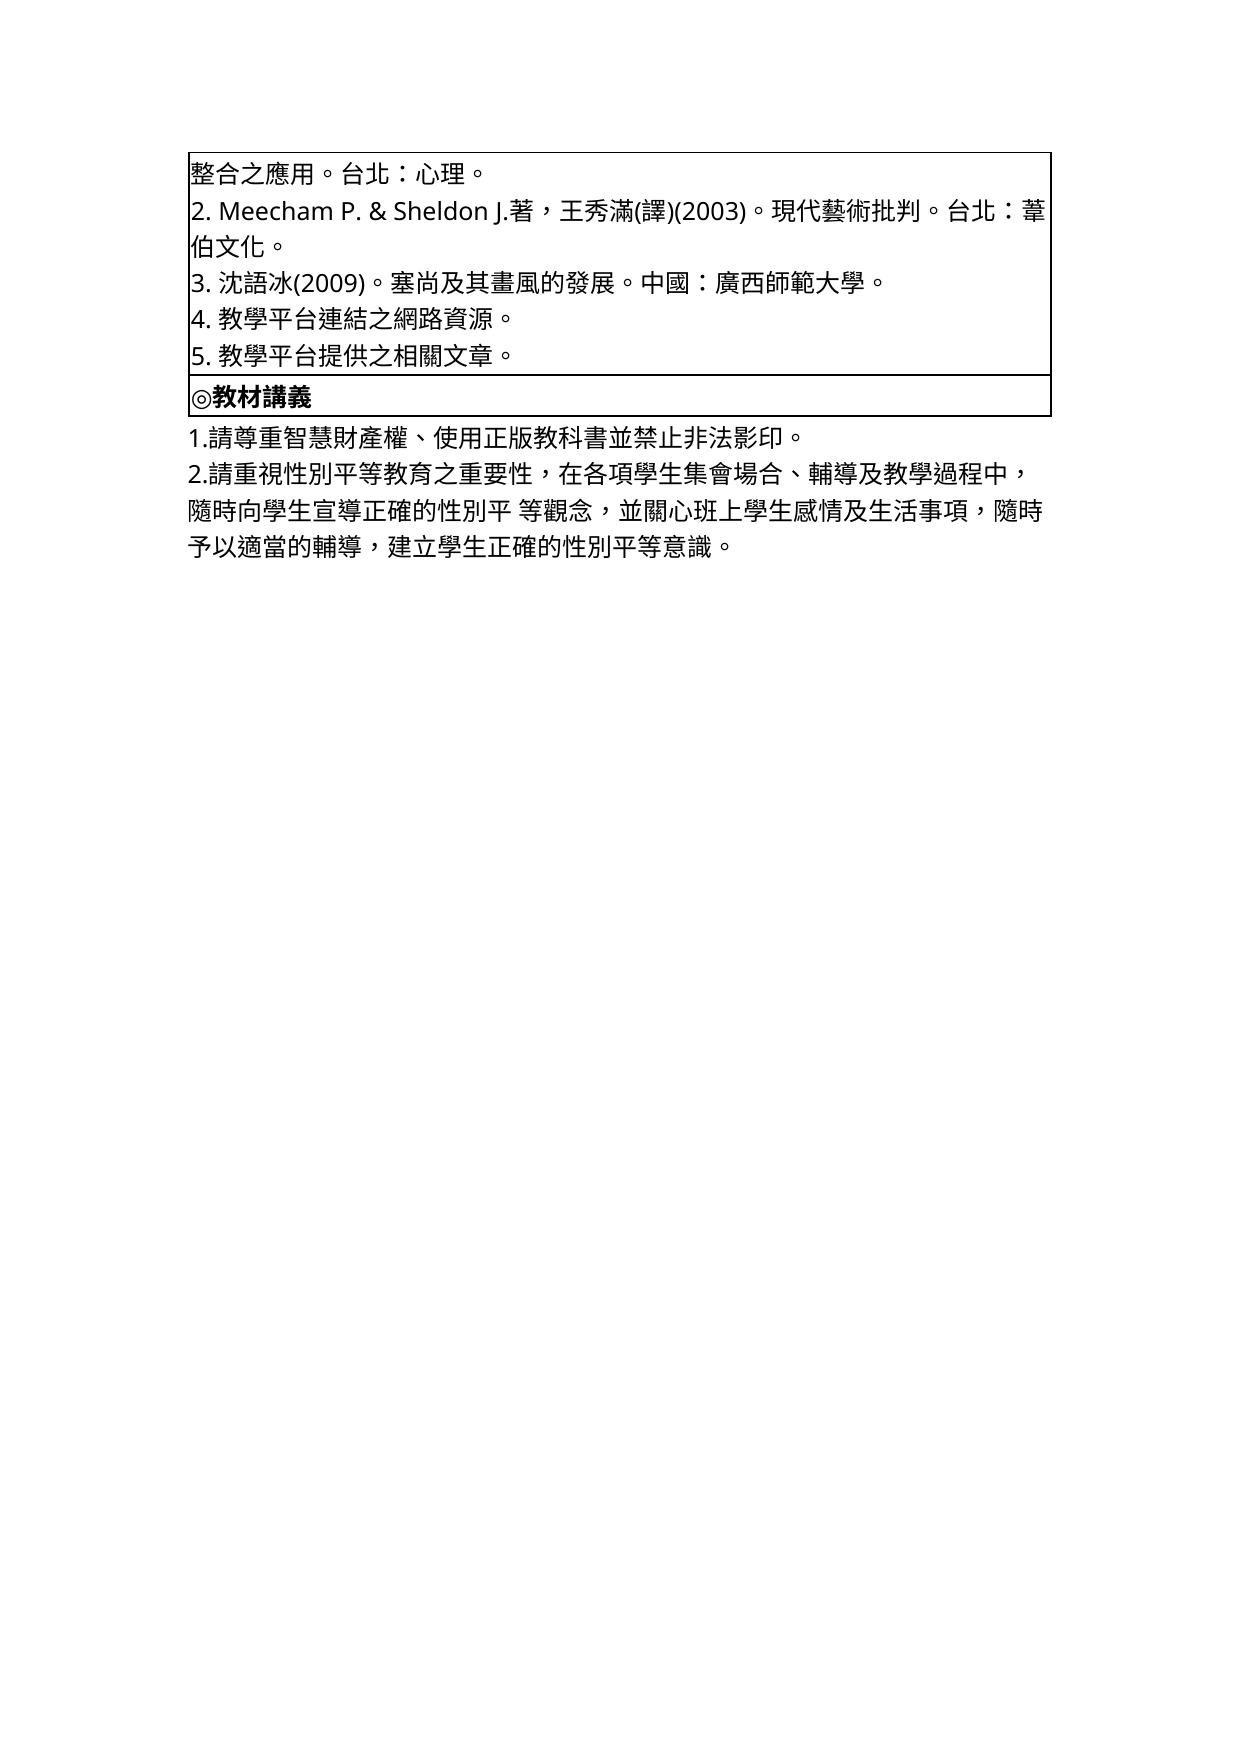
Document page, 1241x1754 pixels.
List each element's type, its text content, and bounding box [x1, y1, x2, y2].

table_cell ◎教材講義 [190, 376, 1050, 415]
text 1.請尊重智慧財產權、使用正版教科書並禁止非法影印。 2.請重視性別平等教育之重要性，在各項學生集會場合、輔導及教學過程中，隨時向學生宣導正確的性別平 等觀念，並關心班上學生感情及生活事項，隨時予以適當的輔導，建立學生正確的性別平等意識。 [187, 418, 1053, 563]
table_cell 整合之應用。台北：心理。 2. Meecham P. & Sheldon J.著，王秀滿(譯)(2003)。現代藝術批判。台北：葦伯文化。 3. 沈語冰(2009)。塞尚及其畫風的發展。中國：廣西師範大學。 4. 教學平台連結之網路資源。 5. 教學平台提供之相關文章。 [190, 153, 1050, 374]
